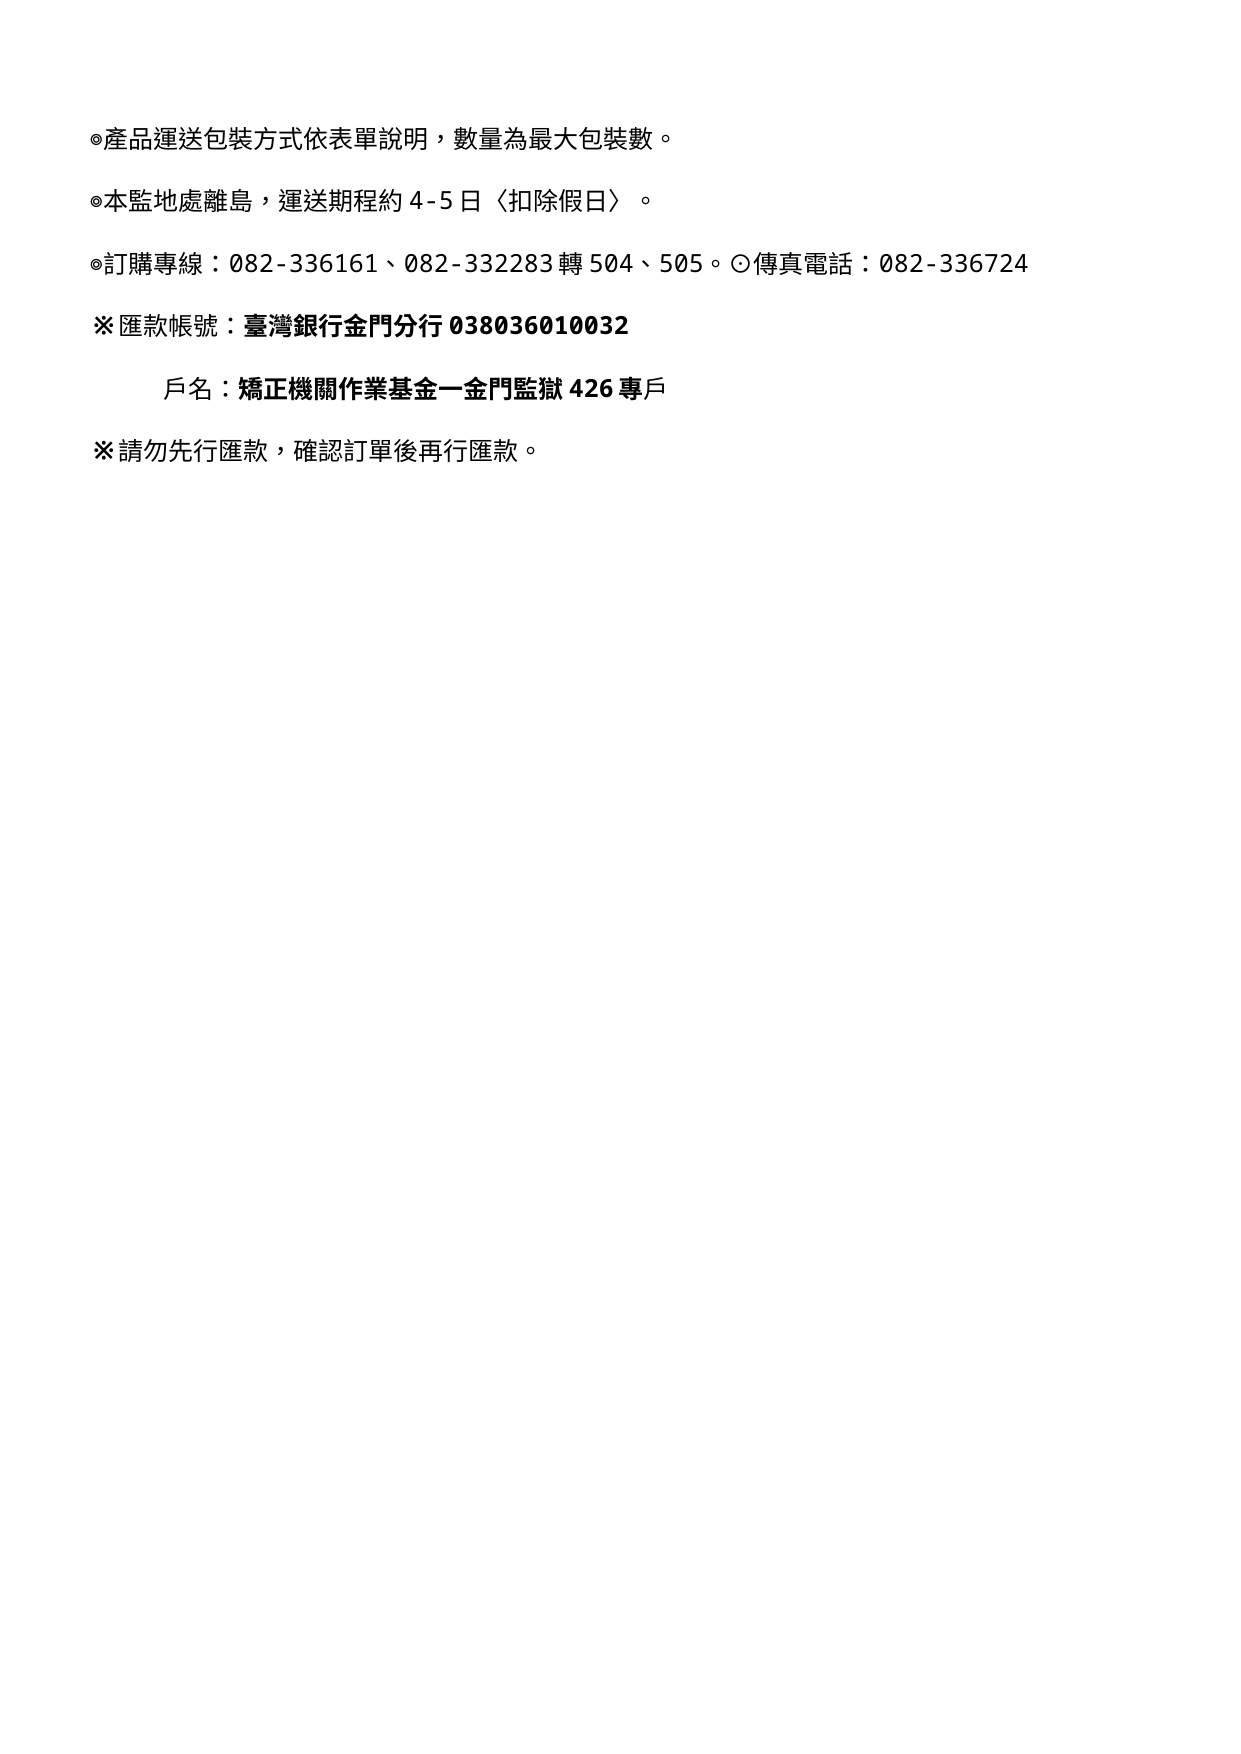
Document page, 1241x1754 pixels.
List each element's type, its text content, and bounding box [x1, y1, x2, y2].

text ◎產品運送包裝方式依表單說明，數量為最大包裝數。 [89, 96, 1152, 158]
text 戶名：矯正機關作業基金一金門監獄426專戶 [89, 346, 1152, 408]
text ※匯款帳號：臺灣銀行金門分行038036010032 [89, 283, 1152, 346]
text ※請勿先行匯款，確認訂單後再行匯款。 [89, 408, 1152, 471]
text ◎訂購專線：082-336161、082-332283轉504、505。⊙傳真電話：082-336724 [89, 221, 1152, 283]
text ◎本監地處離島，運送期程約4-5日〈扣除假日〉。 [89, 158, 1152, 221]
